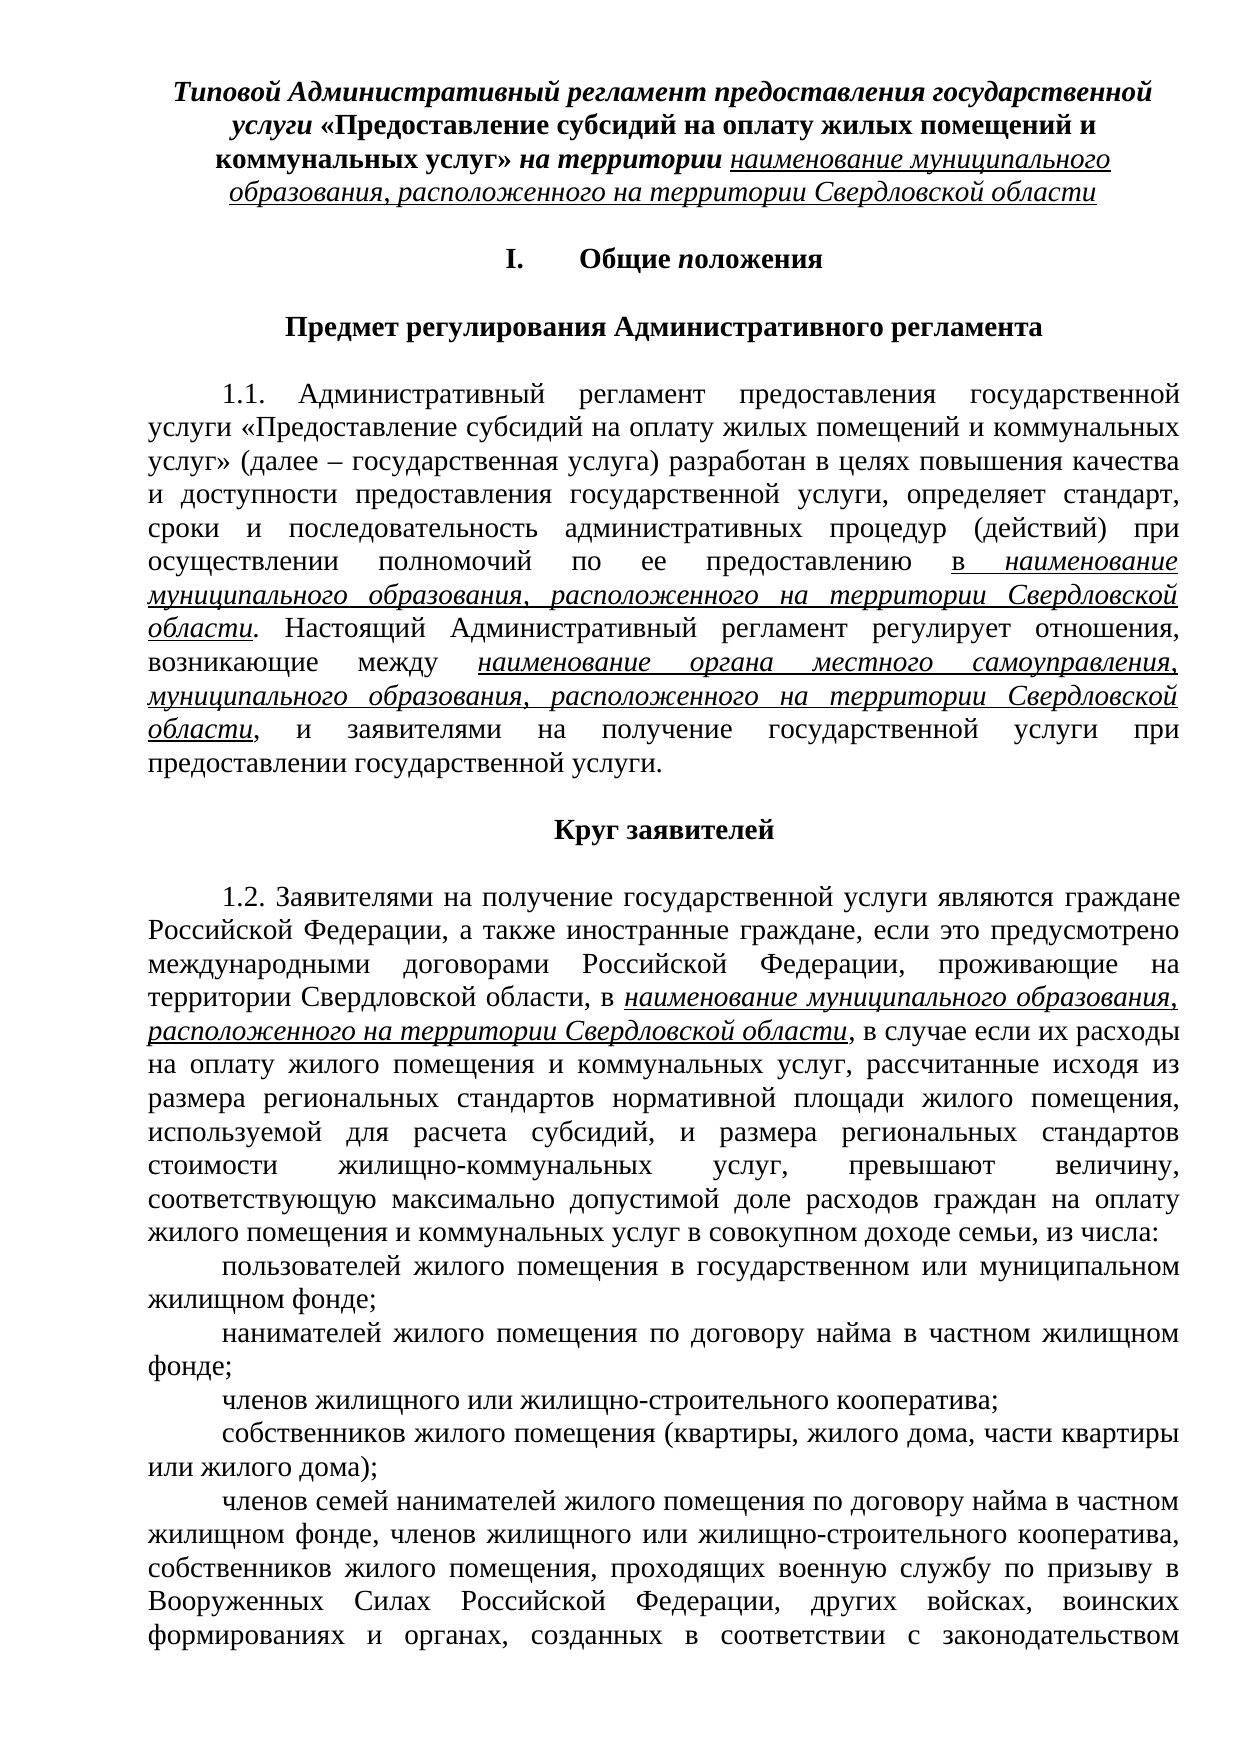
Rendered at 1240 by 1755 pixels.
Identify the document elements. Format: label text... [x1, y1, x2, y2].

text членов семей нанимателей жилого помещения по договору найма в частном жилищном фонде, членов жилищного или жилищно-строительного кооператива, собственников жилого помещения, проходящих военную службу по призыву в Вооруженных Силах Российской Федерации, других войсках, воинских формированиях и органах, созданных в соответствии с законодательством [148, 1483, 1181, 1650]
text пользователей жилого помещения в государственном или муниципальном жилищном фонде; [148, 1248, 1181, 1315]
text Круг заявителей [148, 812, 1181, 845]
list Административный регламент предоставления государственной услуги «Предоставление субсидий на оплату жилых помещений и коммунальных услуг» (далее – государственная услуга) разработан в целях повышения качества и доступности предоставления государственной услуги, определяет стандарт, сроки и последовательность административных процедур (действий) при осуществлении полномочий по ее предоставлению в наименование муниципального образования, расположенного на территории Свердловской области. Настоящий Административный регламент регулирует отношения, возникающие между наименование органа местного самоуправления, муниципального образования, расположенного на территории Свердловской области, и заявителями на получение государственной услуги при предоставлении государственной услуги. [148, 376, 1181, 778]
list Общие положения [148, 242, 1181, 275]
text 1.2. Заявителями на получение государственной услуги являются граждане Российской Федерации, а также иностранные граждане, если это предусмотрено международными договорами Российской Федерации, проживающие на территории Свердловской области, в наименование муниципального образования, расположенного на территории Свердловской области, в случае если их расходы на оплату жилого помещения и коммунальных услуг, рассчитанные исходя из размера региональных стандартов нормативной площади жилого помещения, используемой для расчета субсидий, и размера региональных стандартов стоимости жилищно-коммунальных услуг, превышают величину, соответствующую максимально допустимой доле расходов граждан на оплату жилого помещения и коммунальных услуг в совокупном доходе семьи, из числа: [148, 879, 1181, 1248]
text собственников жилого помещения (квартиры, жилого дома, части квартиры или жилого дома); [148, 1416, 1181, 1483]
text нанимателей жилого помещения по договору найма в частном жилищном фонде; [148, 1315, 1181, 1382]
text Предмет регулирования Административного регламента [148, 309, 1181, 342]
text Типовой Административный регламент предоставления государственной услуги «Предоставление субсидий на оплату жилых помещений и коммунальных услуг» на территории наименование муниципального образования, расположенного на территории Свердловской области [148, 74, 1181, 208]
text членов жилищного или жилищно-строительного кооператива; [148, 1382, 1181, 1416]
